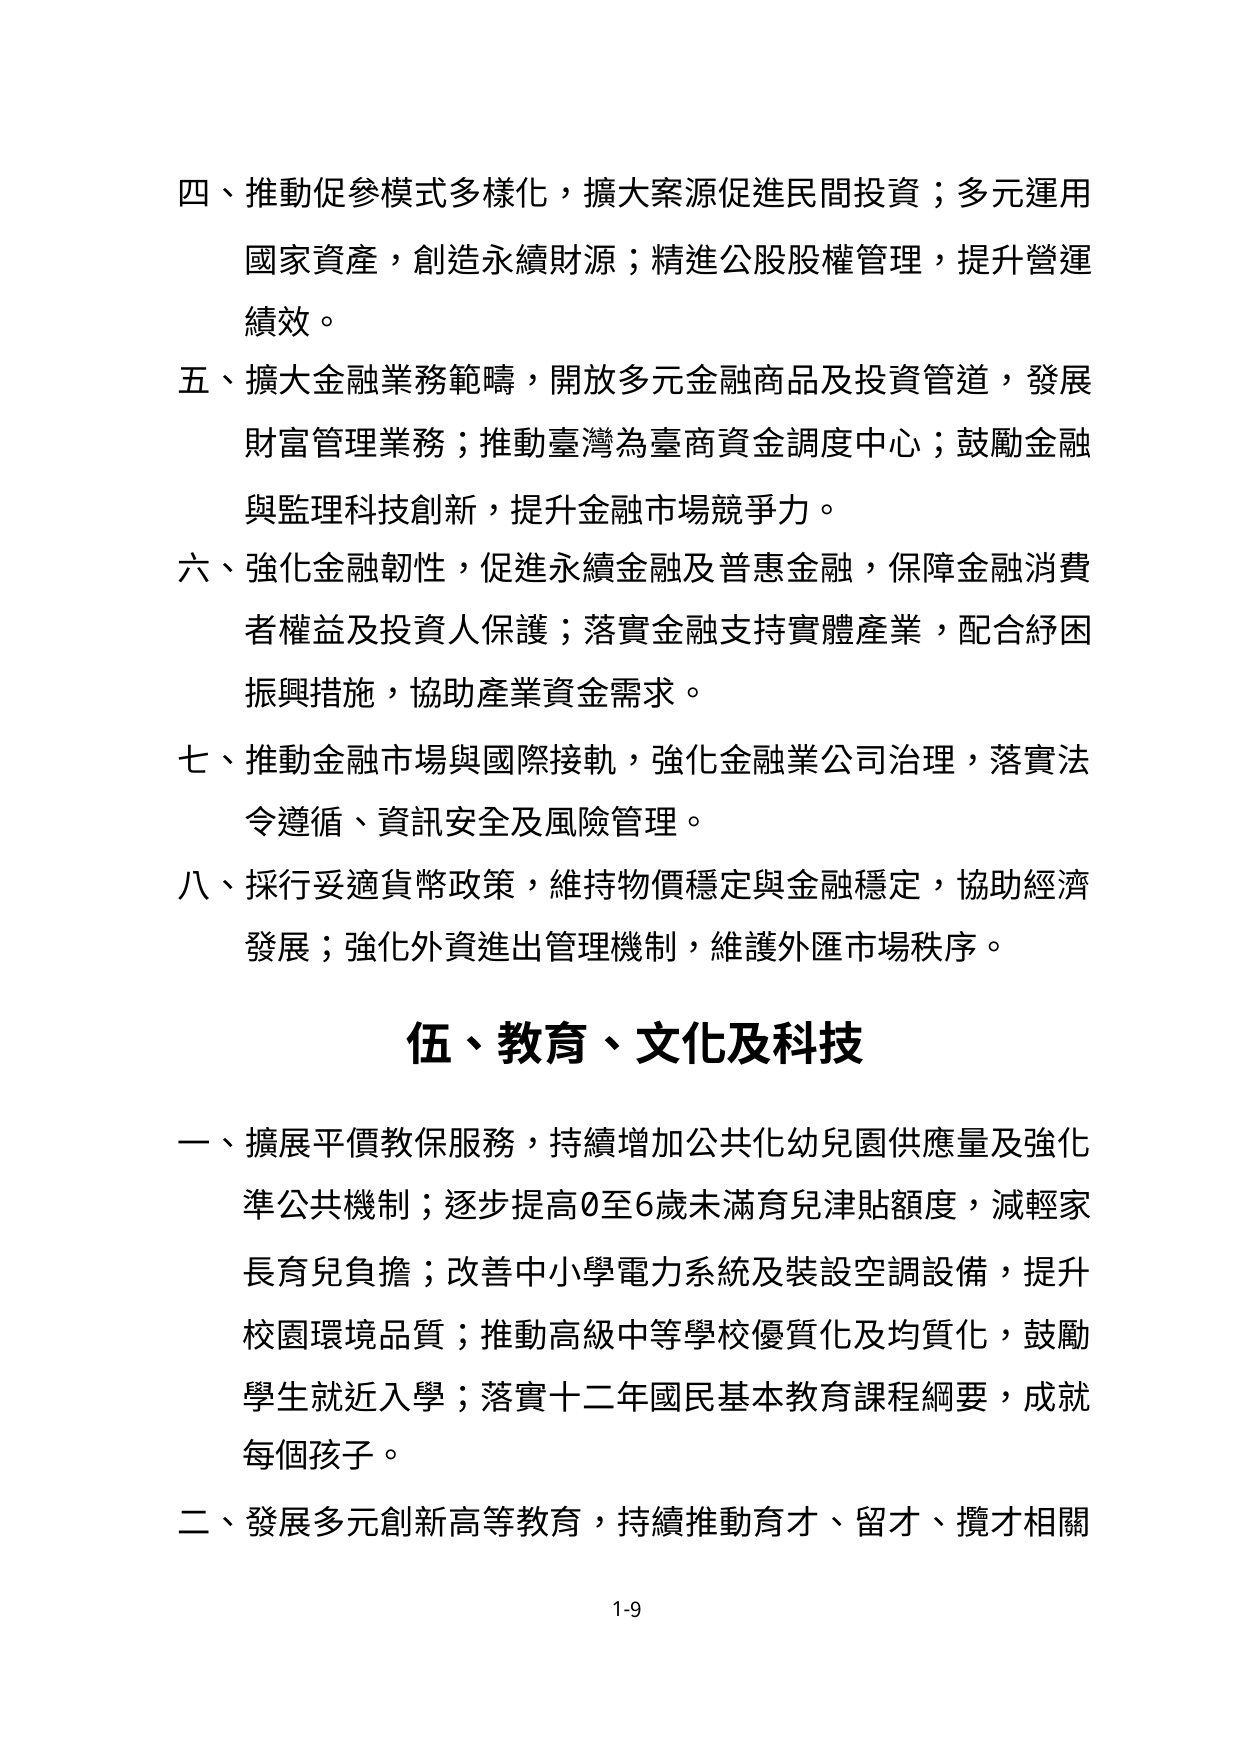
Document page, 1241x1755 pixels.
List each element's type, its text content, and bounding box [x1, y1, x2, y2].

text 四、推動促參模式多樣化，擴大案源促進民間投資；多元運用國家資產，創造永續財源；精進公股股權管理，提升營運績效。 [177, 159, 1093, 347]
text 五、擴大金融業務範疇，開放多元金融商品及投資管道，發展財富管理業務；推動臺灣為臺商資金調度中心；鼓勵金融與監理科技創新，提升金融市場競爭力。 [177, 347, 1093, 534]
text 一、擴展平價教保服務，持續增加公共化幼兒園供應量及強化準公共機制；逐步提高0至6歲未滿育兒津貼額度，減輕家長育兒負擔；改善中小學電力系統及裝設空調設備，提升校園環境品質；推動高級中等學校優質化及均質化，鼓勵學生就近入學；落實十二年國民基本教育課程綱要，成就每個孩子。 [177, 1109, 1093, 1484]
text 八、採行妥適貨幣政策，維持物價穩定與金融穩定，協助經濟發展；強化外資進出管理機制，維護外匯市場秩序。 [177, 847, 1093, 972]
text 二、發展多元創新高等教育，持續推動育才、留才、攬才相關 [177, 1484, 1093, 1547]
text 七、推動金融市場與國際接軌，強化金融業公司治理，落實法令遵循、資訊安全及風險管理。 [177, 722, 1093, 847]
subtitle 伍、教育、文化及科技 [177, 1009, 1093, 1072]
text 六、強化金融韌性，促進永續金融及普惠金融，保障金融消費者權益及投資人保護；落實金融支持實體產業，配合紓困振興措施，協助產業資金需求。 [177, 534, 1093, 722]
